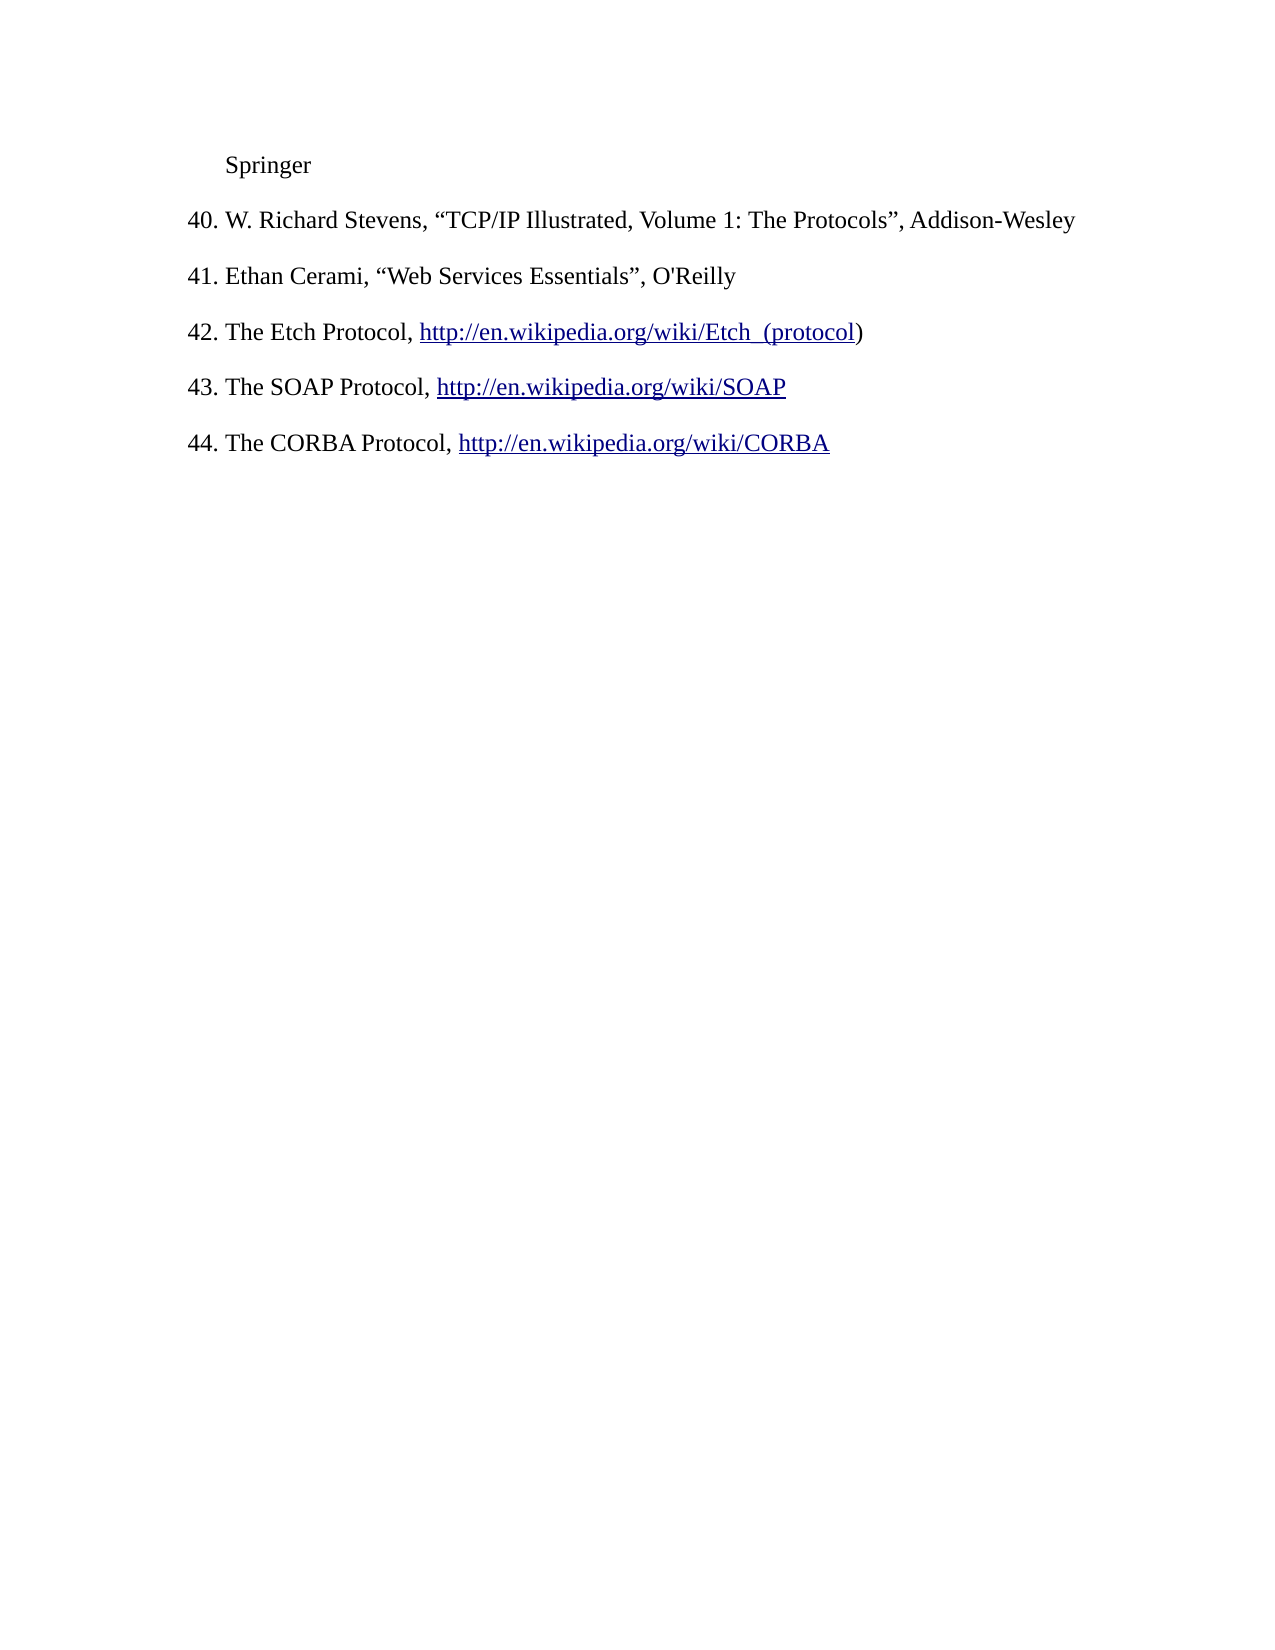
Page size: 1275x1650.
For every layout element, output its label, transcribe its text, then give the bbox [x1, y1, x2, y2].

list Springer [187, 150, 1125, 179]
list The CORBA Protocol, http://en.wikipedia.org/wiki/CORBA [187, 428, 1125, 457]
list Ethan Cerami, “Web Services Essentials”, O'Reilly [187, 261, 1125, 290]
list The SOAP Protocol, http://en.wikipedia.org/wiki/SOAP [187, 372, 1125, 401]
list The Etch Protocol, http://en.wikipedia.org/wiki/Etch_(protocol) [187, 317, 1125, 346]
list W. Richard Stevens, “TCP/IP Illustrated, Volume 1: The Protocols”, Addison-Wesley [187, 206, 1125, 234]
